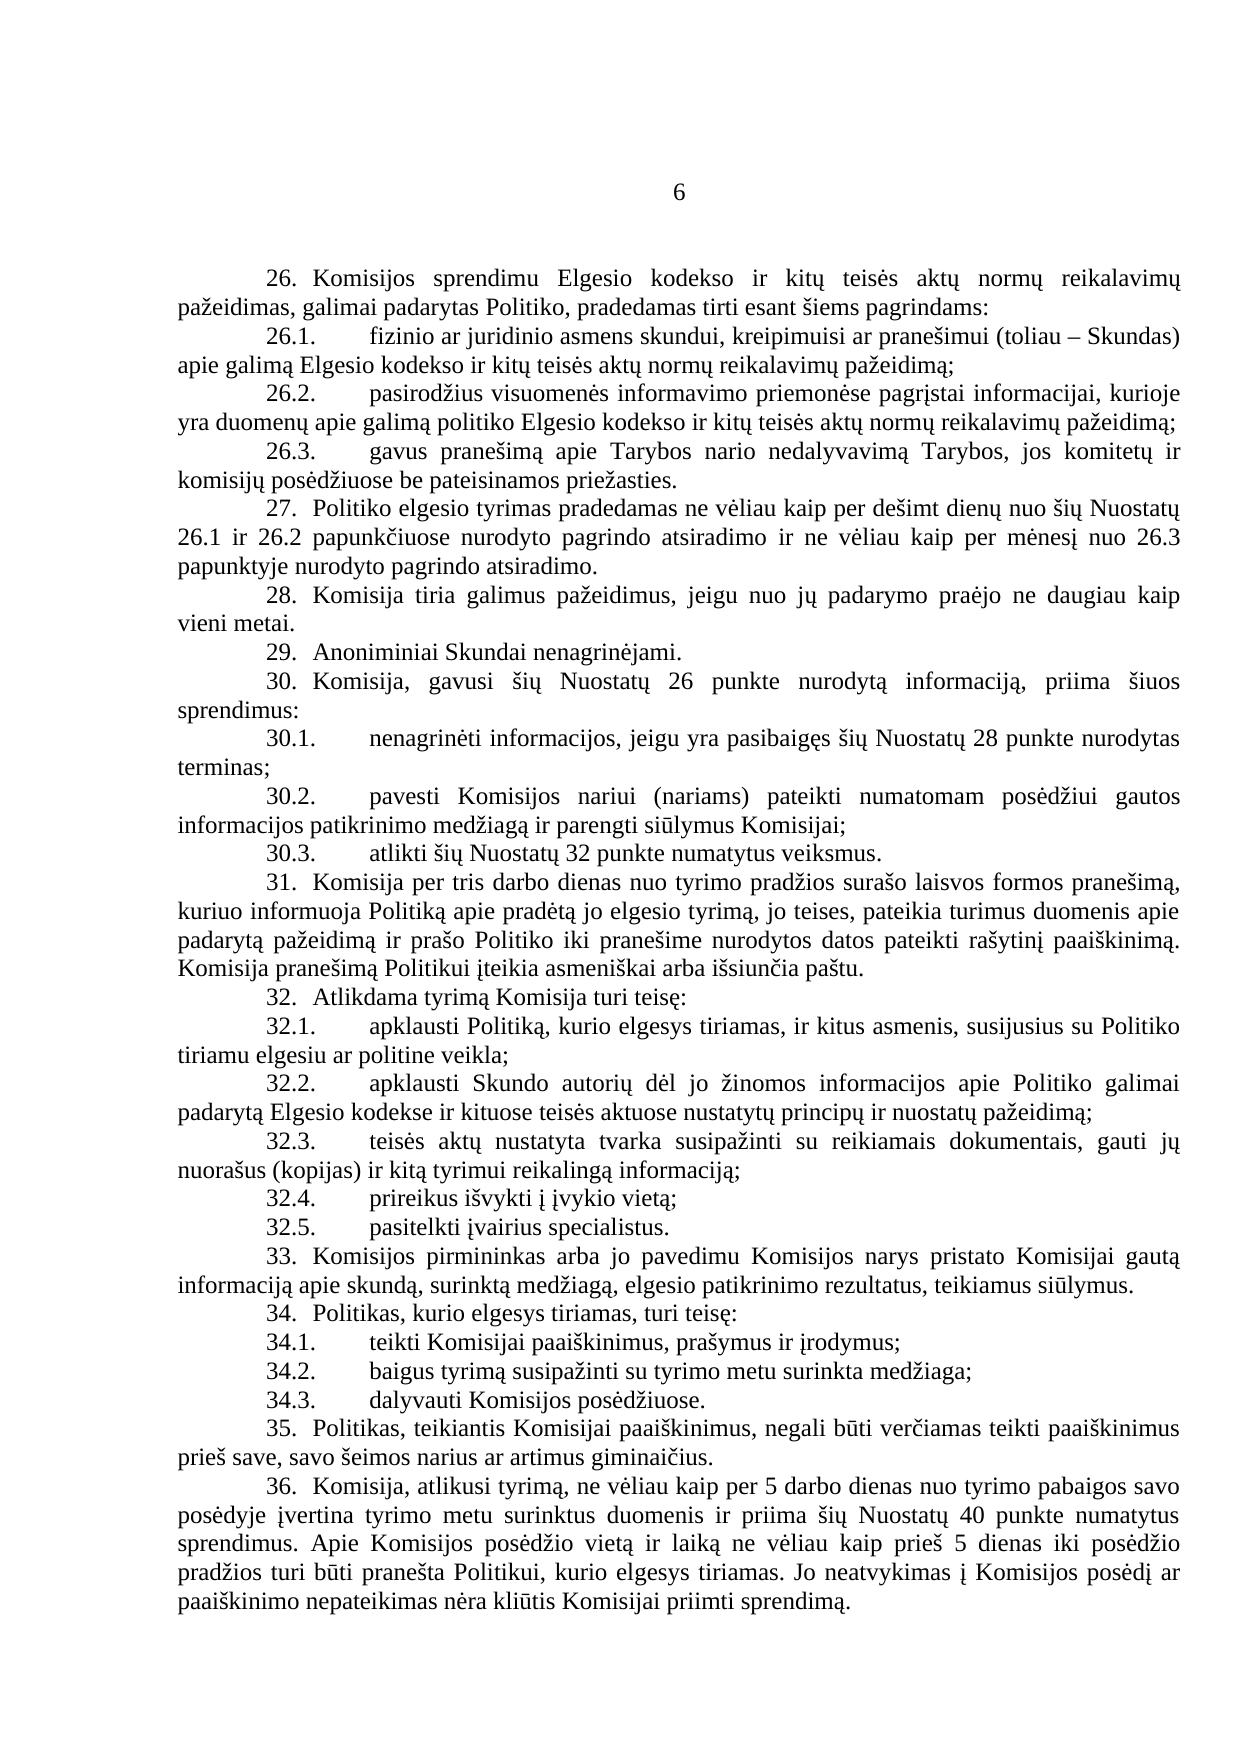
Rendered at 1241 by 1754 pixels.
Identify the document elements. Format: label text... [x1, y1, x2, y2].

text 30.1. nenagrinėti informacijos, jeigu yra pasibaigęs šių Nuostatų 28 punkte nurodytas terminas; [177, 723, 1181, 781]
text 36. Komisija, atlikusi tyrimą, ne vėliau kaip per 5 darbo dienas nuo tyrimo pabaigos savo posėdyje įvertina tyrimo metu surinktus duomenis ir priima šių Nuostatų 40 punkte numatytus sprendimus. Apie Komisijos posėdžio vietą ir laiką ne vėliau kaip prieš 5 dienas iki posėdžio pradžios turi būti pranešta Politikui, kurio elgesys tiriamas. Jo neatvykimas į Komisijos posėdį ar paaiškinimo nepateikimas nėra kliūtis Komisijai priimti sprendimą. [177, 1471, 1181, 1615]
text 32.3. teisės aktų nustatyta tvarka susipažinti su reikiamais dokumentais, gauti jų nuorašus (kopijas) ir kitą tyrimui reikalingą informaciją; [177, 1126, 1181, 1183]
text 28. Komisija tiria galimus pažeidimus, jeigu nuo jų padarymo praėjo ne daugiau kaip vieni metai. [177, 580, 1181, 637]
text 32.1. apklausti Politiką, kurio elgesys tiriamas, ir kitus asmenis, susijusius su Politiko tiriamu elgesiu ar politine veikla; [177, 1011, 1181, 1068]
text 34.2. baigus tyrimą susipažinti su tyrimo metu surinkta medžiaga; [177, 1356, 1181, 1385]
text 32. Atlikdama tyrimą Komisija turi teisę: [177, 982, 1181, 1011]
text 30. Komisija, gavusi šių Nuostatų 26 punkte nurodytą informaciją, priima šiuos sprendimus: [177, 666, 1181, 723]
text 35. Politikas, teikiantis Komisijai paaiškinimus, negali būti verčiamas teikti paaiškinimus prieš save, savo šeimos narius ar artimus giminaičius. [177, 1413, 1181, 1471]
text 34. Politikas, kurio elgesys tiriamas, turi teisę: [177, 1298, 1181, 1327]
text 26. Komisijos sprendimu Elgesio kodekso ir kitų teisės aktų normų reikalavimų pažeidimas, galimai padarytas Politiko, pradedamas tirti esant šiems pagrindams: [177, 263, 1181, 321]
text 32.5. pasitelkti įvairius specialistus. [177, 1212, 1181, 1241]
text 32.2. apklausti Skundo autorių dėl jo žinomos informacijos apie Politiko galimai padarytą Elgesio kodekse ir kituose teisės aktuose nustatytų principų ir nuostatų pažeidimą; [177, 1068, 1181, 1126]
text 29. Anoniminiai Skundai nenagrinėjami. [177, 637, 1181, 666]
text 33. Komisijos pirmininkas arba jo pavedimu Komisijos narys pristato Komisijai gautą informaciją apie skundą, surinktą medžiagą, elgesio patikrinimo rezultatus, teikiamus siūlymus. [177, 1241, 1181, 1298]
text 34.1. teikti Komisijai paaiškinimus, prašymus ir įrodymus; [177, 1327, 1181, 1356]
text 26.2. pasirodžius visuomenės informavimo priemonėse pagrįstai informacijai, kurioje yra duomenų apie galimą politiko Elgesio kodekso ir kitų teisės aktų normų reikalavimų pažeidimą; [177, 378, 1181, 436]
text 27. Politiko elgesio tyrimas pradedamas ne vėliau kaip per dešimt dienų nuo šių Nuostatų 26.1 ir 26.2 papunkčiuose nurodyto pagrindo atsiradimo ir ne vėliau kaip per mėnesį nuo 26.3 papunktyje nurodyto pagrindo atsiradimo. [177, 493, 1181, 580]
text 32.4. prireikus išvykti į įvykio vietą; [177, 1183, 1181, 1212]
text 31. Komisija per tris darbo dienas nuo tyrimo pradžios surašo laisvos formos pranešimą, kuriuo informuoja Politiką apie pradėtą jo elgesio tyrimą, jo teises, pateikia turimus duomenis apie padarytą pažeidimą ir prašo Politiko iki pranešime nurodytos datos pateikti rašytinį paaiškinimą. Komisija pranešimą Politikui įteikia asmeniškai arba išsiunčia paštu. [177, 867, 1181, 982]
text 34.3. dalyvauti Komisijos posėdžiuose. [177, 1385, 1181, 1413]
text 26.1. fizinio ar juridinio asmens skundui, kreipimuisi ar pranešimui (toliau – Skundas) apie galimą Elgesio kodekso ir kitų teisės aktų normų reikalavimų pažeidimą; [177, 321, 1181, 378]
text 30.2. pavesti Komisijos nariui (nariams) pateikti numatomam posėdžiui gautos informacijos patikrinimo medžiagą ir parengti siūlymus Komisijai; [177, 781, 1181, 838]
text 26.3. gavus pranešimą apie Tarybos nario nedalyvavimą Tarybos, jos komitetų ir komisijų posėdžiuose be pateisinamos priežasties. [177, 436, 1181, 493]
text 30.3. atlikti šių Nuostatų 32 punkte numatytus veiksmus. [177, 838, 1181, 867]
